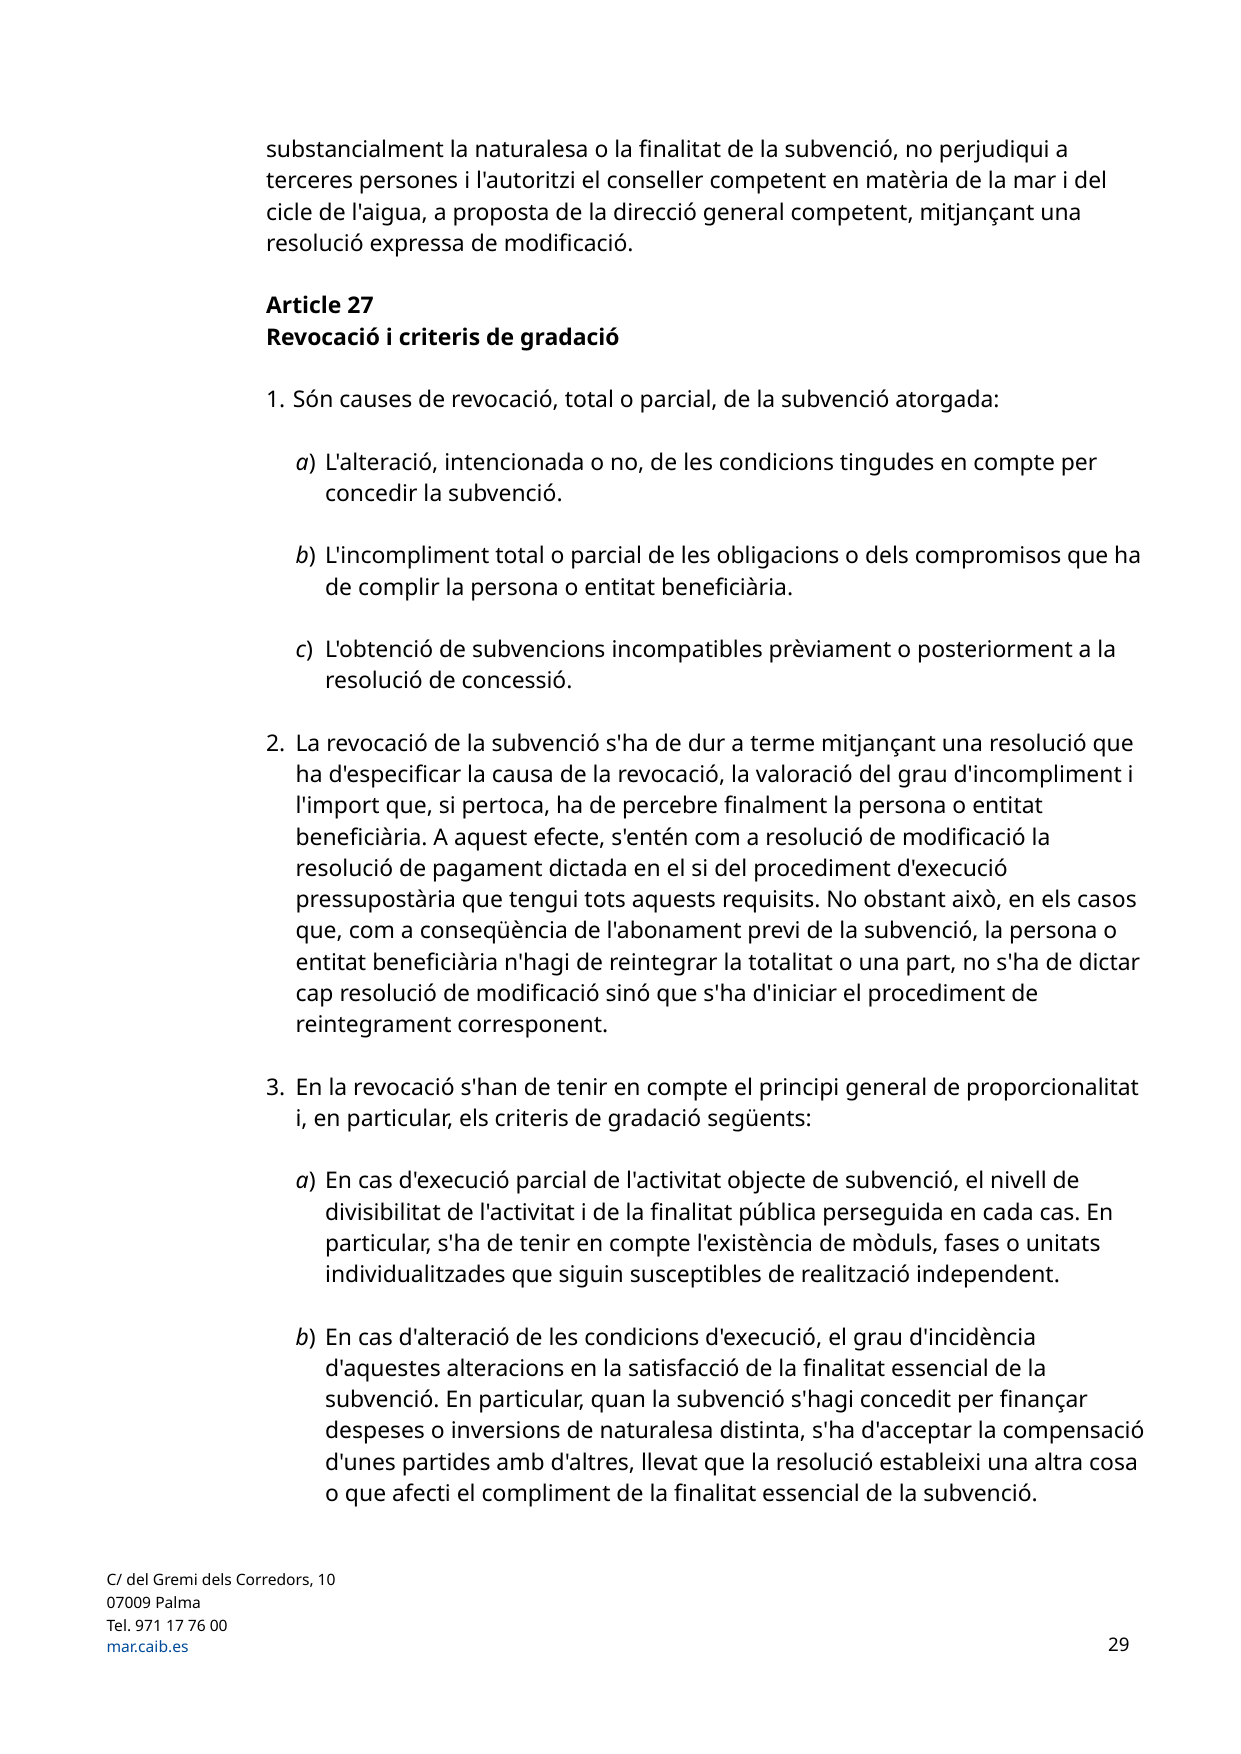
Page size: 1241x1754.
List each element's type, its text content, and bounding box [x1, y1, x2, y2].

text b) En cas d'alteració de les condicions d'execució, el grau d'incidència d'aquestes alteracions en la satisfacció de la finalitat essencial de la subvenció. En particular, quan la subvenció s'hagi concedit per finançar despeses o inversions de naturalesa distinta, s'ha d'acceptar la compensació d'unes partides amb d'altres, llevat que la resolució estableixi una altra cosa o que afecti el compliment de la finalitat essencial de la subvenció. [295, 1320, 1152, 1508]
text 1. Són causes de revocació, total o parcial, de la subvenció atorgada: [266, 383, 1152, 414]
text substancialment la naturalesa o la finalitat de la subvenció, no perjudiqui a terceres persones i l'autoritzi el conseller competent en matèria de la mar i del cicle de l'aigua, a proposta de la direcció general competent, mitjançant una resolució expressa de modificació. [266, 133, 1152, 258]
text a) En cas d'execució parcial de l'activitat objecte de subvenció, el nivell de divisibilitat de l'activitat i de la finalitat pública perseguida en cada cas. En particular, s'ha de tenir en compte l'existència de mòduls, fases o unitats individualitzades que siguin susceptibles de realització independent. [295, 1164, 1152, 1289]
text b) L'incompliment total o parcial de les obligacions o dels compromisos que ha de complir la persona o entitat beneficiària. [295, 539, 1152, 602]
text 3. En la revocació s'han de tenir en compte el principi general de proporcionalitat i, en particular, els criteris de gradació següents: [266, 1070, 1152, 1133]
text Article 27 [266, 289, 1152, 320]
text Revocació i criteris de gradació [266, 320, 1152, 352]
text a) L'alteració, intencionada o no, de les condicions tingudes en compte per concedir la subvenció. [295, 445, 1152, 508]
text 2. La revocació de la subvenció s'ha de dur a terme mitjançant una resolució que ha d'especificar la causa de la revocació, la valoració del grau d'incompliment i l'import que, si pertoca, ha de percebre finalment la persona o entitat beneficiària. A aquest efecte, s'entén com a resolució de modificació la resolució de pagament dictada en el si del procediment d'execució pressupostària que tengui tots aquests requisits. No obstant això, en els casos que, com a conseqüència de l'abonament previ de la subvenció, la persona o entitat beneficiària n'hagi de reintegrar la totalitat o una part, no s'ha de dictar cap resolució de modificació sinó que s'ha d'iniciar el procediment de reintegrament corresponent. [266, 727, 1152, 1039]
text c) L'obtenció de subvencions incompatibles prèviament o posteriorment a la resolució de concessió. [295, 633, 1152, 695]
